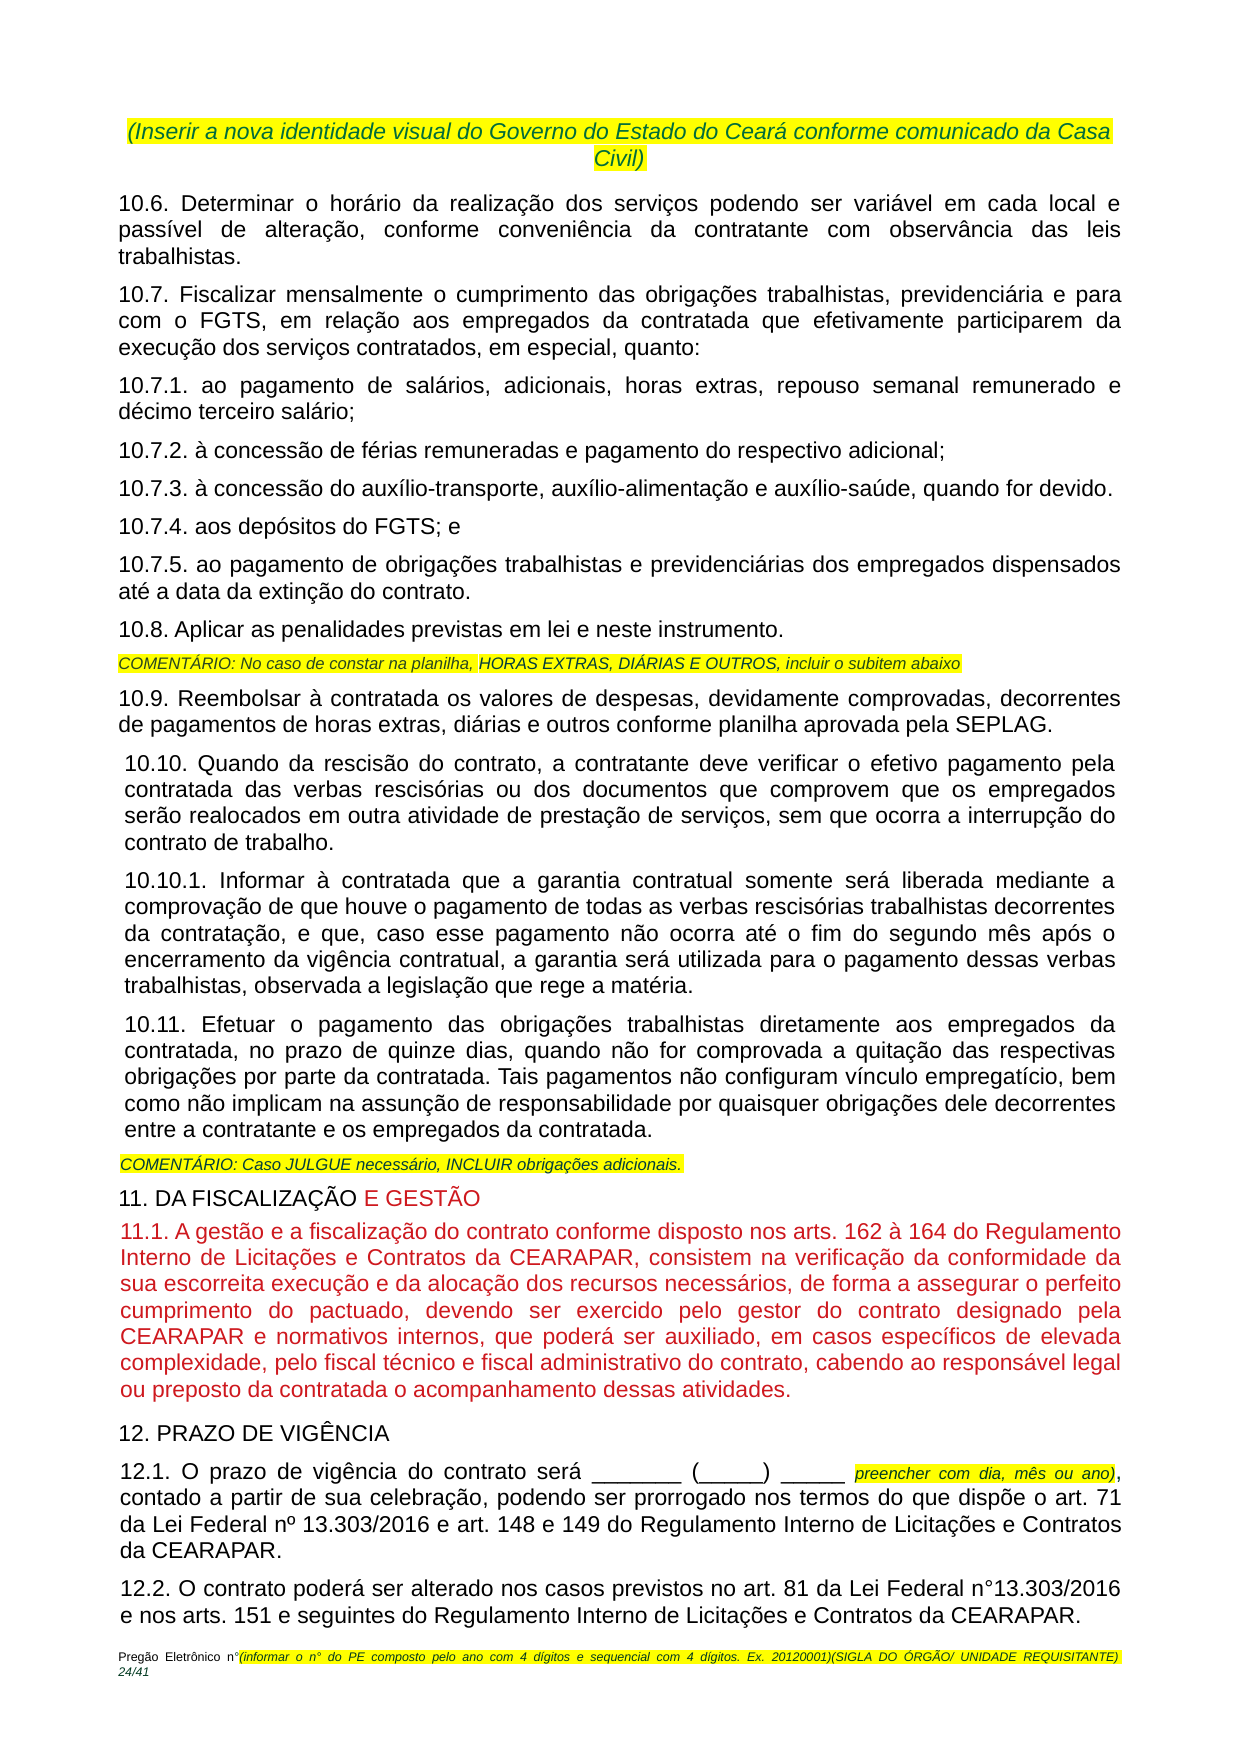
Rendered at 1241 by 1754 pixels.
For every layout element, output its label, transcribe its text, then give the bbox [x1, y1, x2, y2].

text 10.7.3. à concessão do auxílio-transporte, auxílio-alimentação e auxílio-saúde, quando for devido. [118, 475, 1122, 501]
text 12.1. O prazo de vigência do contrato será _______ (_____) _____ preencher com dia, mês ou ano), contado a partir de sua celebração, podendo ser prorrogado nos termos do que dispõe o art. 71 da Lei Federal nº 13.303/2016 e art. 148 e 149 do Regulamento Interno de Licitações e Contratos da CEARAPAR. [119, 1458, 1122, 1563]
text 11.1. A gestão e a fiscalização do contrato conforme disposto nos arts. 162 à 164 do Regulamento Interno de Licitações e Contratos da CEARAPAR, consistem na verificação da conformidade da sua escorreita execução e da alocação dos recursos necessários, de forma a assegurar o perfeito cumprimento do pactuado, devendo ser exercido pelo gestor do contrato designado pela CEARAPAR e normativos internos, que poderá ser auxiliado, em casos específicos de elevada complexidade, pelo fiscal técnico e fiscal administrativo do contrato, cabendo ao responsável legal ou preposto da contratada o acompanhamento dessas atividades. [120, 1218, 1122, 1402]
text 10.7. Fiscalizar mensalmente o cumprimento das obrigações trabalhistas, previdenciária e para com o FGTS, em relação aos empregados da contratada que efetivamente participarem da execução dos serviços contratados, em especial, quanto: [118, 281, 1122, 360]
text 10.6. Determinar o horário da realização dos serviços podendo ser variável em cada local e passível de alteração, conforme conveniência da contratante com observância das leis trabalhistas. [118, 190, 1122, 269]
text COMENTÁRIO: No caso de constar na planilha, HORAS EXTRAS, DIÁRIAS E OUTROS, incluir o subitem abaixo [118, 654, 1122, 673]
text 10.11. Efetuar o pagamento das obrigações trabalhistas diretamente aos empregados da contratada, no prazo de quinze dias, quando não for comprovada a quitação das respectivas obrigações por parte da contratada. Tais pagamentos não configuram vínculo empregatício, bem como não implicam na assunção de responsabilidade por quaisquer obrigações dele decorrentes entre a contratante e os empregados da contratada. [124, 1011, 1116, 1142]
text 10.7.5. ao pagamento de obrigações trabalhistas e previdenciárias dos empregados dispensados até a data da extinção do contrato. [118, 551, 1122, 604]
text 10.10. Quando da rescisão do contrato, a contratante deve verificar o efetivo pagamento pela contratada das verbas rescisórias ou dos documentos que comprovem que os empregados serão realocados em outra atividade de prestação de serviços, sem que ocorra a interrupção do contrato de trabalho. [124, 750, 1116, 855]
text 10.7.4. aos depósitos do FGTS; e [118, 513, 1122, 539]
text 10.9. Reembolsar à contratada os valores de despesas, devidamente comprovadas, decorrentes de pagamentos de horas extras, diárias e outros conforme planilha aprovada pela SEPLAG. [118, 685, 1122, 738]
text 10.7.2. à concessão de férias remuneradas e pagamento do respectivo adicional; [118, 437, 1122, 463]
text COMENTÁRIO: Caso JULGUE necessário, INCLUIR obrigações adicionais. [120, 1154, 1122, 1173]
text 10.10.1. Informar à contratada que a garantia contratual somente será liberada mediante a comprovação de que houve o pagamento de todas as verbas rescisórias trabalhistas decorrentes da contratação, e que, caso esse pagamento não ocorra até o fim do segundo mês após o encerramento da vigência contratual, a garantia será utilizada para o pagamento dessas verbas trabalhistas, observada a legislação que rege a matéria. [124, 867, 1116, 999]
text 11. DA FISCALIZAÇÃO E GESTÃO [118, 1185, 1122, 1212]
text 10.8. Aplicar as penalidades previstas em lei e neste instrumento. [118, 616, 1122, 642]
text 10.7.1. ao pagamento de salários, adicionais, horas extras, repouso semanal remunerado e décimo terceiro salário; [118, 372, 1122, 425]
text 12.2. O contrato poderá ser alterado nos casos previstos no art. 81 da Lei Federal n°13.303/2016 e nos arts. 151 e seguintes do Regulamento Interno de Licitações e Contratos da CEARAPAR. [120, 1575, 1122, 1628]
text 12. PRAZO DE VIGÊNCIA [118, 1420, 1122, 1446]
